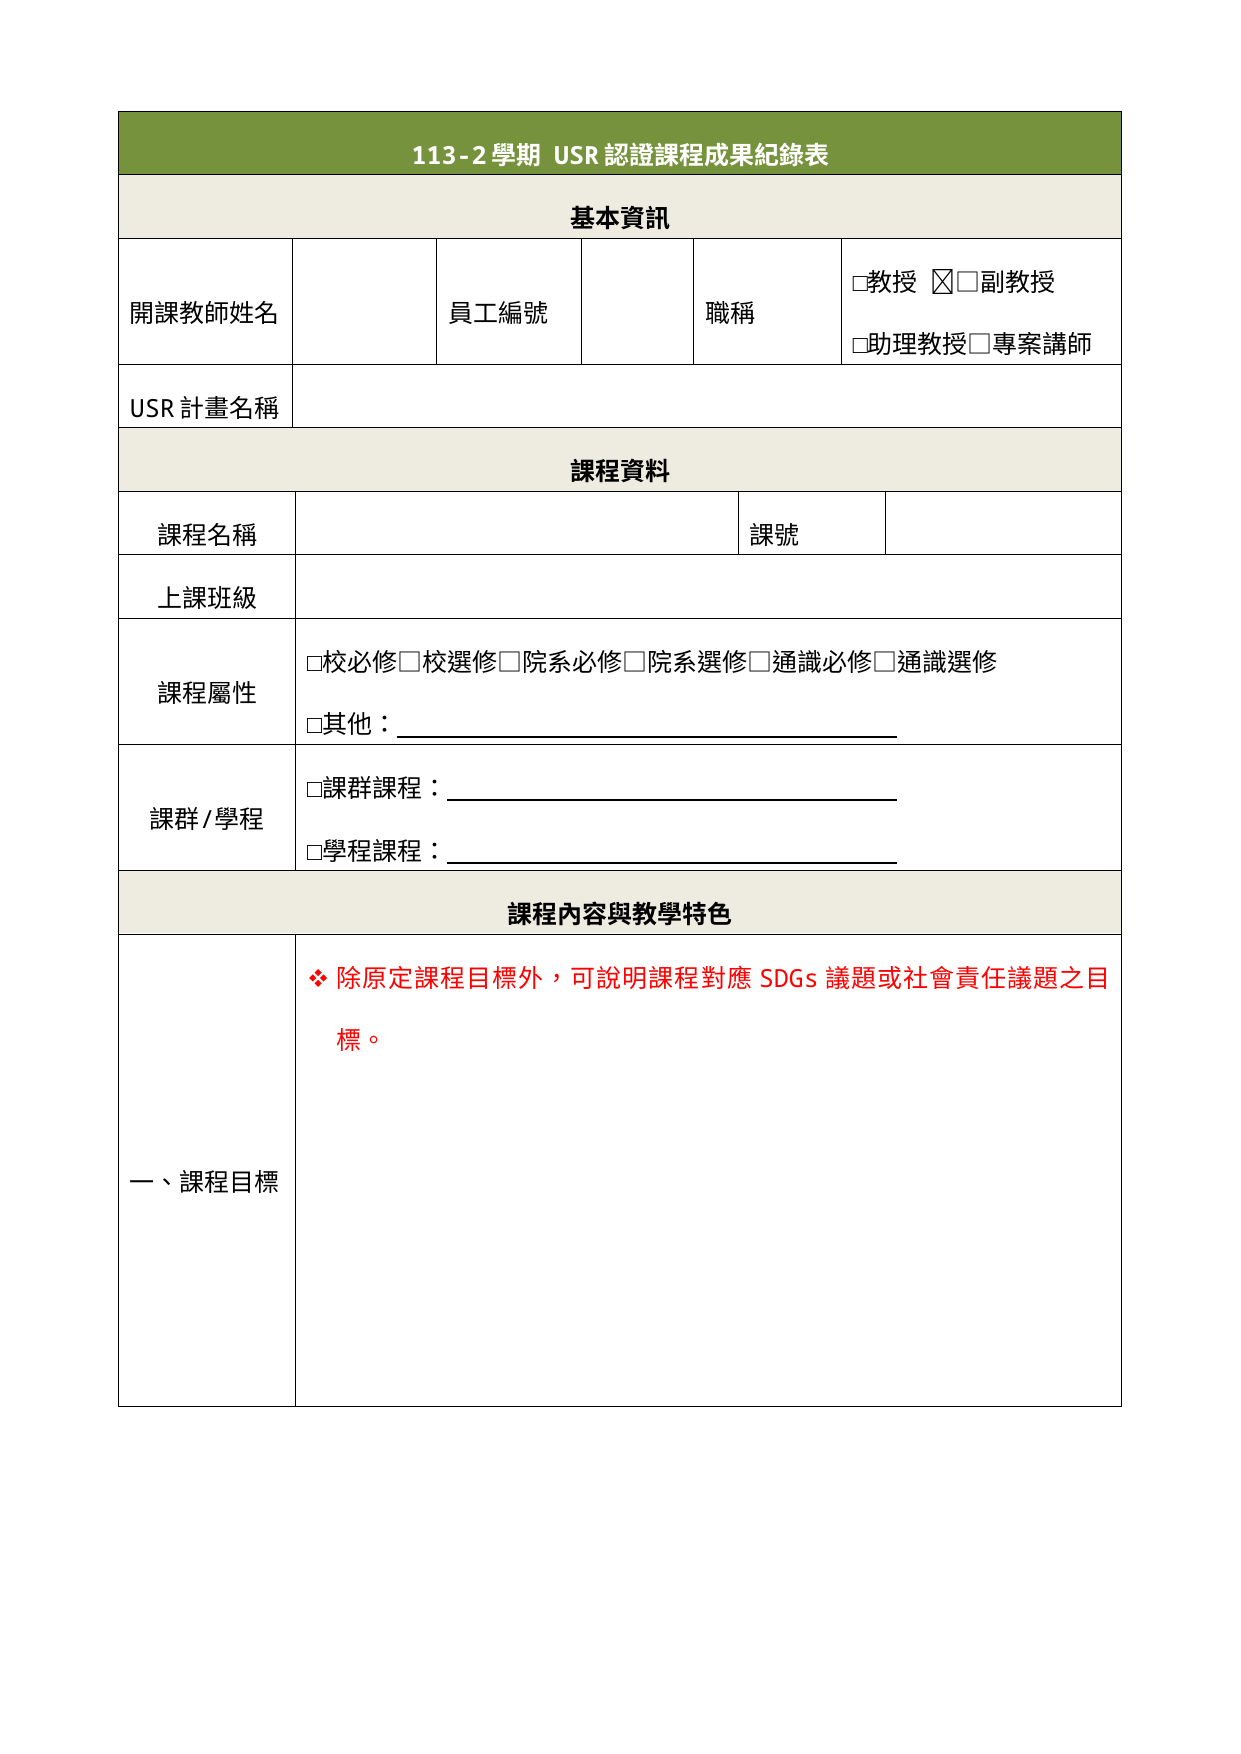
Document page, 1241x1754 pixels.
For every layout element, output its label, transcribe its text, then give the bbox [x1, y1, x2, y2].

table_cell 課群/學程 [119, 745, 295, 870]
table_cell [296, 492, 738, 554]
table_cell [293, 239, 436, 364]
table_cell □課群課程： □學程課程： [296, 745, 1121, 870]
table_cell [293, 365, 1121, 427]
table_cell 課程資料 [119, 428, 1121, 491]
table_cell 員工編號 [437, 239, 581, 364]
table_header 113-2學期 USR認證課程成果紀錄表 [119, 112, 1121, 174]
table_cell □教授 □副教授 □助理教授□專案講師 [842, 239, 1121, 364]
table_cell 除原定課程目標外，可說明課程對應SDGs議題或社會責任議題之目標。 [296, 935, 1121, 1406]
table_cell 課程屬性 [119, 619, 295, 744]
table_cell 開課教師姓名 [119, 239, 292, 364]
table_cell [886, 492, 1121, 554]
table_cell 上課班級 [119, 555, 295, 618]
table_cell 職稱 [694, 239, 841, 364]
table_cell 課程內容與教學特色 [119, 871, 1121, 933]
table_cell 一、課程目標 [119, 935, 295, 1406]
table_cell 課號 [739, 492, 885, 554]
table_cell [582, 239, 693, 364]
table_cell USR計畫名稱 [119, 365, 292, 427]
table_cell □校必修□校選修□院系必修□院系選修□通識必修□通識選修 □其他： [296, 619, 1121, 744]
table_cell 基本資訊 [119, 175, 1121, 238]
table_cell 課程名稱 [119, 492, 295, 554]
table_cell [296, 555, 1121, 618]
